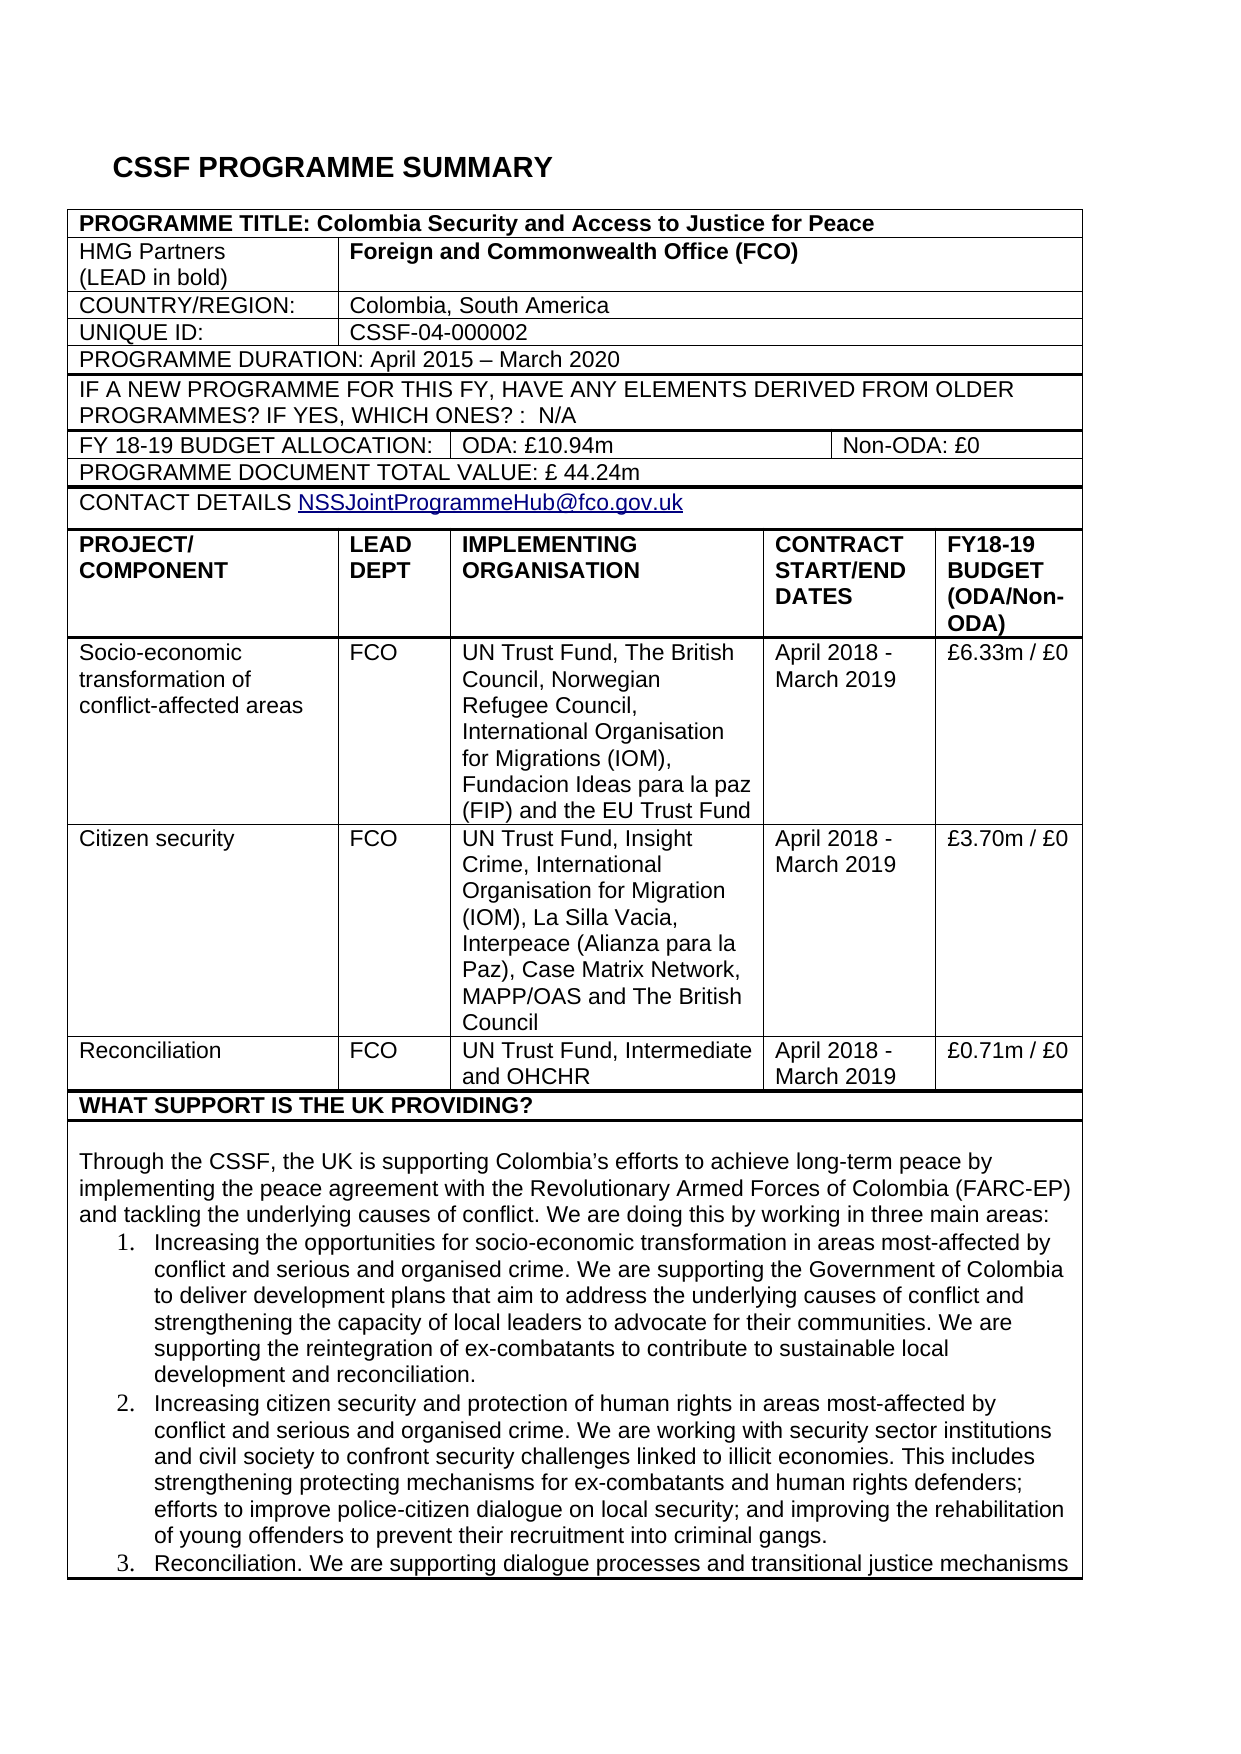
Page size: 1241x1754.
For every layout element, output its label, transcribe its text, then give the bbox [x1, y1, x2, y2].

table_cell April 2018 - March 2019 [764, 825, 935, 1036]
text CSSF PROGRAMME SUMMARY [112, 150, 1128, 183]
table_cell CONTRACT START/END DATES [764, 531, 935, 636]
table_cell Colombia, South America [339, 292, 1082, 318]
table_cell April 2018 - March 2019 [764, 1037, 935, 1089]
table_cell UN Trust Fund, Insight Crime, International Organisation for Migration (IOM), La Silla Vacia, Interpeace (Alianza para la Paz), Case Matrix Network, MAPP/OAS and The British Council [451, 825, 763, 1036]
table_cell Citizen security [68, 825, 338, 1036]
table_cell Socio-economic transformation of conflict-affected areas [68, 639, 338, 824]
table_cell PROGRAMME DOCUMENT TOTAL VALUE: £ 44.24m [68, 459, 1082, 485]
table_cell UN Trust Fund, Intermediate and OHCHR [451, 1037, 763, 1089]
table_cell Foreign and Commonwealth Office (FCO) [339, 238, 1082, 291]
table_cell FCO [339, 825, 450, 1036]
table_cell FCO [339, 1037, 450, 1089]
table_cell £6.33m / £0 [936, 639, 1082, 824]
table_cell Non-ODA: £0 [832, 432, 1082, 458]
table_cell April 2018 - March 2019 [764, 639, 935, 824]
table_cell LEAD DEPT [339, 531, 450, 636]
table_cell CONTACT DETAILS NSSJointProgrammeHub@fco.gov.uk [68, 489, 1082, 527]
table_header PROGRAMME TITLE: Colombia Security and Access to Justice for Peace [68, 210, 1082, 237]
table_cell UNIQUE ID: [68, 319, 338, 345]
table_cell IF A NEW PROGRAMME FOR THIS FY, HAVE ANY ELEMENTS DERIVED FROM OLDER PROGRAMMES? IF YES, WHICH ONES? : N/A [68, 376, 1082, 428]
table_cell WHAT SUPPORT IS THE UK PROVIDING? [68, 1093, 1082, 1119]
table_cell £0.71m / £0 [936, 1037, 1082, 1089]
table_cell COUNTRY/REGION: [68, 292, 338, 318]
table_cell HMG Partners (LEAD in bold) [68, 238, 338, 291]
table_cell CSSF-04-000002 [339, 319, 1082, 345]
table_cell PROJECT/COMPONENT [68, 531, 338, 636]
table_cell FY18-19 BUDGET (ODA/Non-ODA) [936, 531, 1082, 636]
table_cell UN Trust Fund, The British Council, Norwegian Refugee Council, International Organisation for Migrations (IOM), Fundacion Ideas para la paz (FIP) and the EU Trust Fund [451, 639, 763, 824]
table_cell £3.70m / £0 [936, 825, 1082, 1036]
table_cell ODA: £10.94m [451, 432, 831, 458]
table_cell PROGRAMME DURATION: April 2015 – March 2020 [68, 346, 1082, 373]
table_cell FCO [339, 639, 450, 824]
table_cell IMPLEMENTING ORGANISATION [451, 531, 763, 636]
table_cell Through the CSSF, the UK is supporting Colombia’s efforts to achieve long-term peace by implementing the peace agreement with the Revolutionary Armed Forces of Colombia (FARC-EP) and tackling the underlying causes of conflict. We are doing this by working in three main areas: Increasing the opportunities for socio-economic transformation in areas most-affected by conflict and serious and organised crime. We are supporting the Government of Colombia to deliver development plans that aim to address the underlying causes of conflict and strengthening the capacity of local leaders to advocate for their communities. We are supporting the reintegration of ex-combatants to contribute to sustainable local development and reconciliation. Increasing citizen security and protection of human rights in areas most-affected by conflict and serious and organised crime. We are working with security sector institutions and civil society to confront security challenges linked to illicit economies. This includes strengthening protecting mechanisms for ex-combatants and human rights defenders; efforts to improve police-citizen dialogue on local security; and improving the rehabilitation of young offenders to prevent their recruitment into criminal gangs. Reconciliation. We are supporting dialogue processes and transitional justice mechanisms [68, 1122, 1082, 1577]
table_cell FY 18-19 BUDGET ALLOCATION: [68, 432, 450, 458]
table_cell Reconciliation [68, 1037, 338, 1089]
